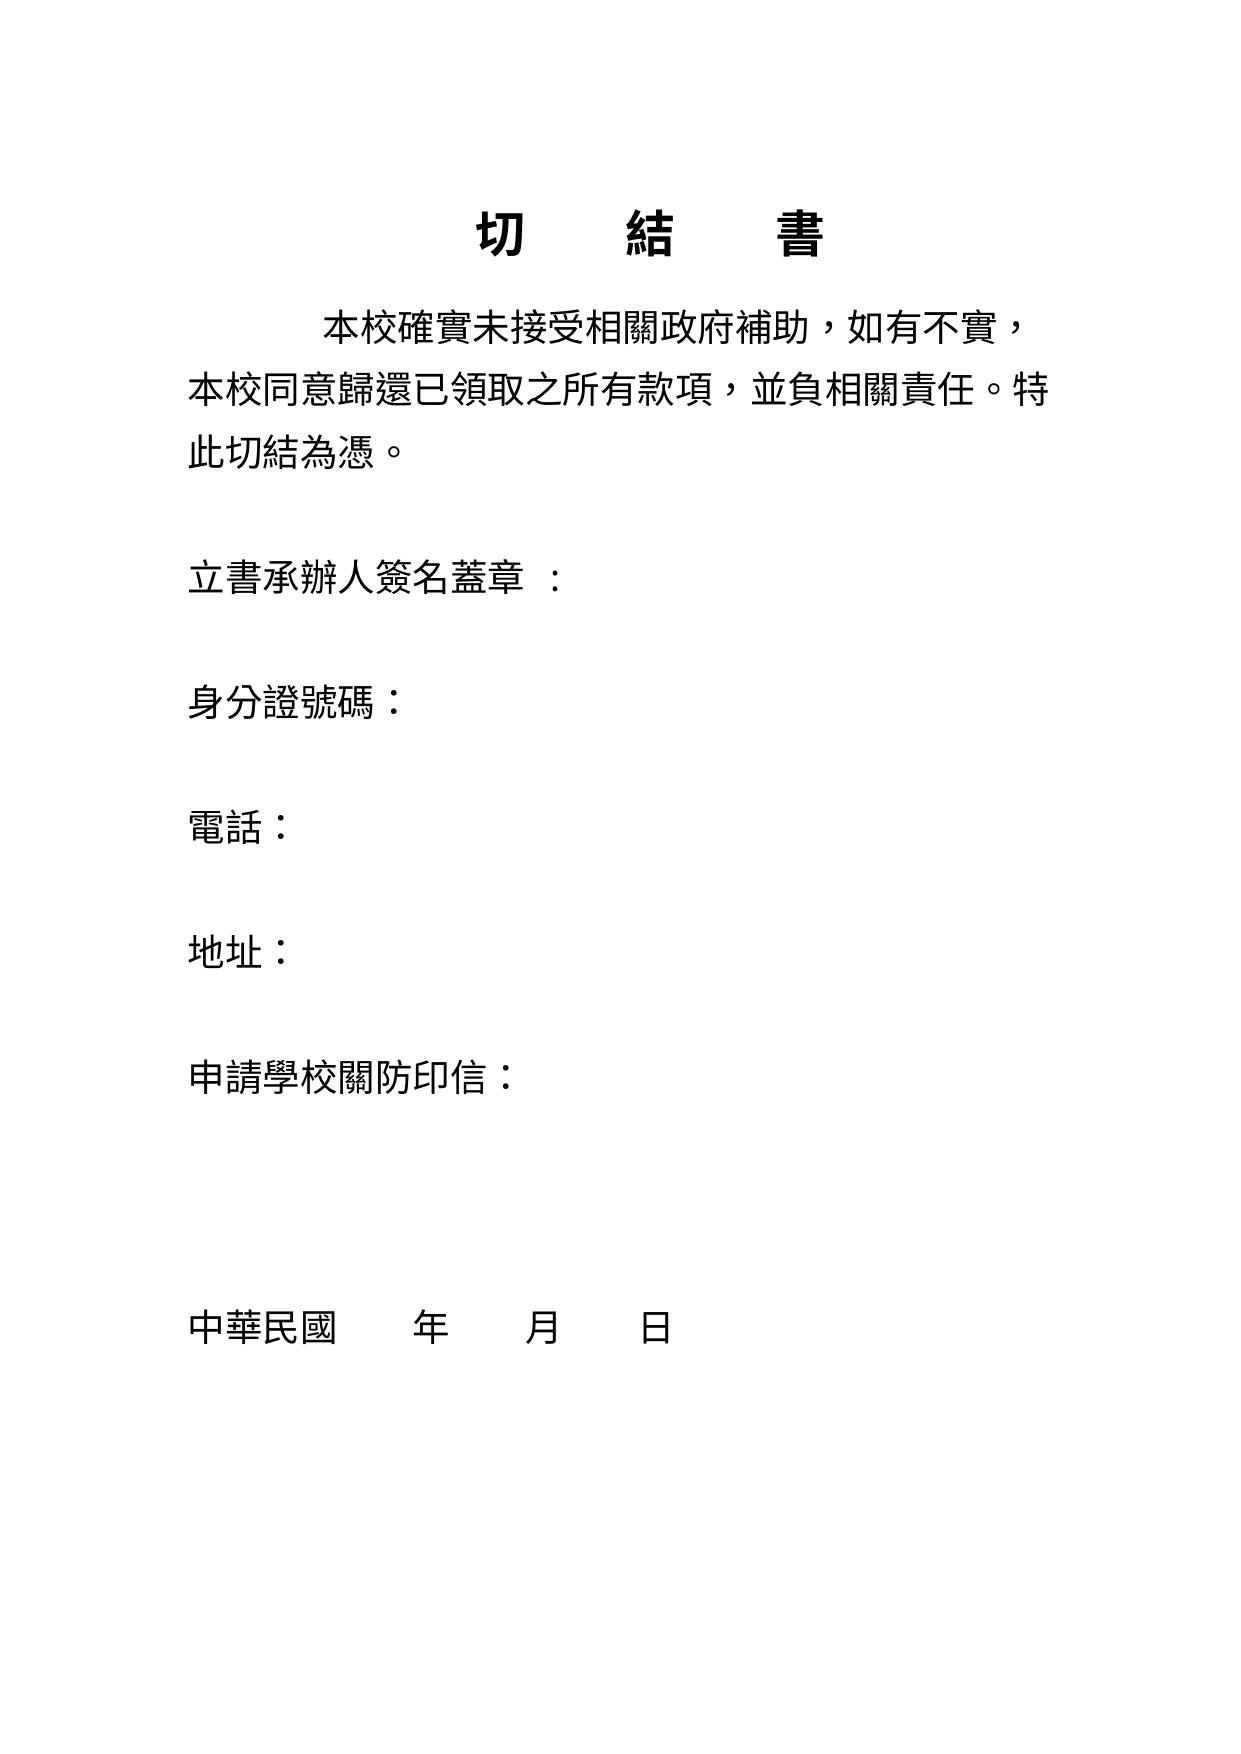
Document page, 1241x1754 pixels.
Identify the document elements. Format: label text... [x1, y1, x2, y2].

text 本校確實未接受相關政府補助，如有不實，本校同意歸還已領取之所有款項，並負相關責任。特此切結為憑。 [187, 283, 1053, 471]
text 電話： [187, 783, 1053, 846]
text 地址： [187, 908, 1053, 971]
text 切 結 書 [187, 158, 1053, 283]
text 身分證號碼： [187, 658, 1053, 721]
text 中華民國 年 月 日 [187, 1283, 1053, 1346]
text 申請學校關防印信： [187, 1033, 1053, 1096]
text 立書承辦人簽名蓋章 : [187, 533, 1053, 596]
